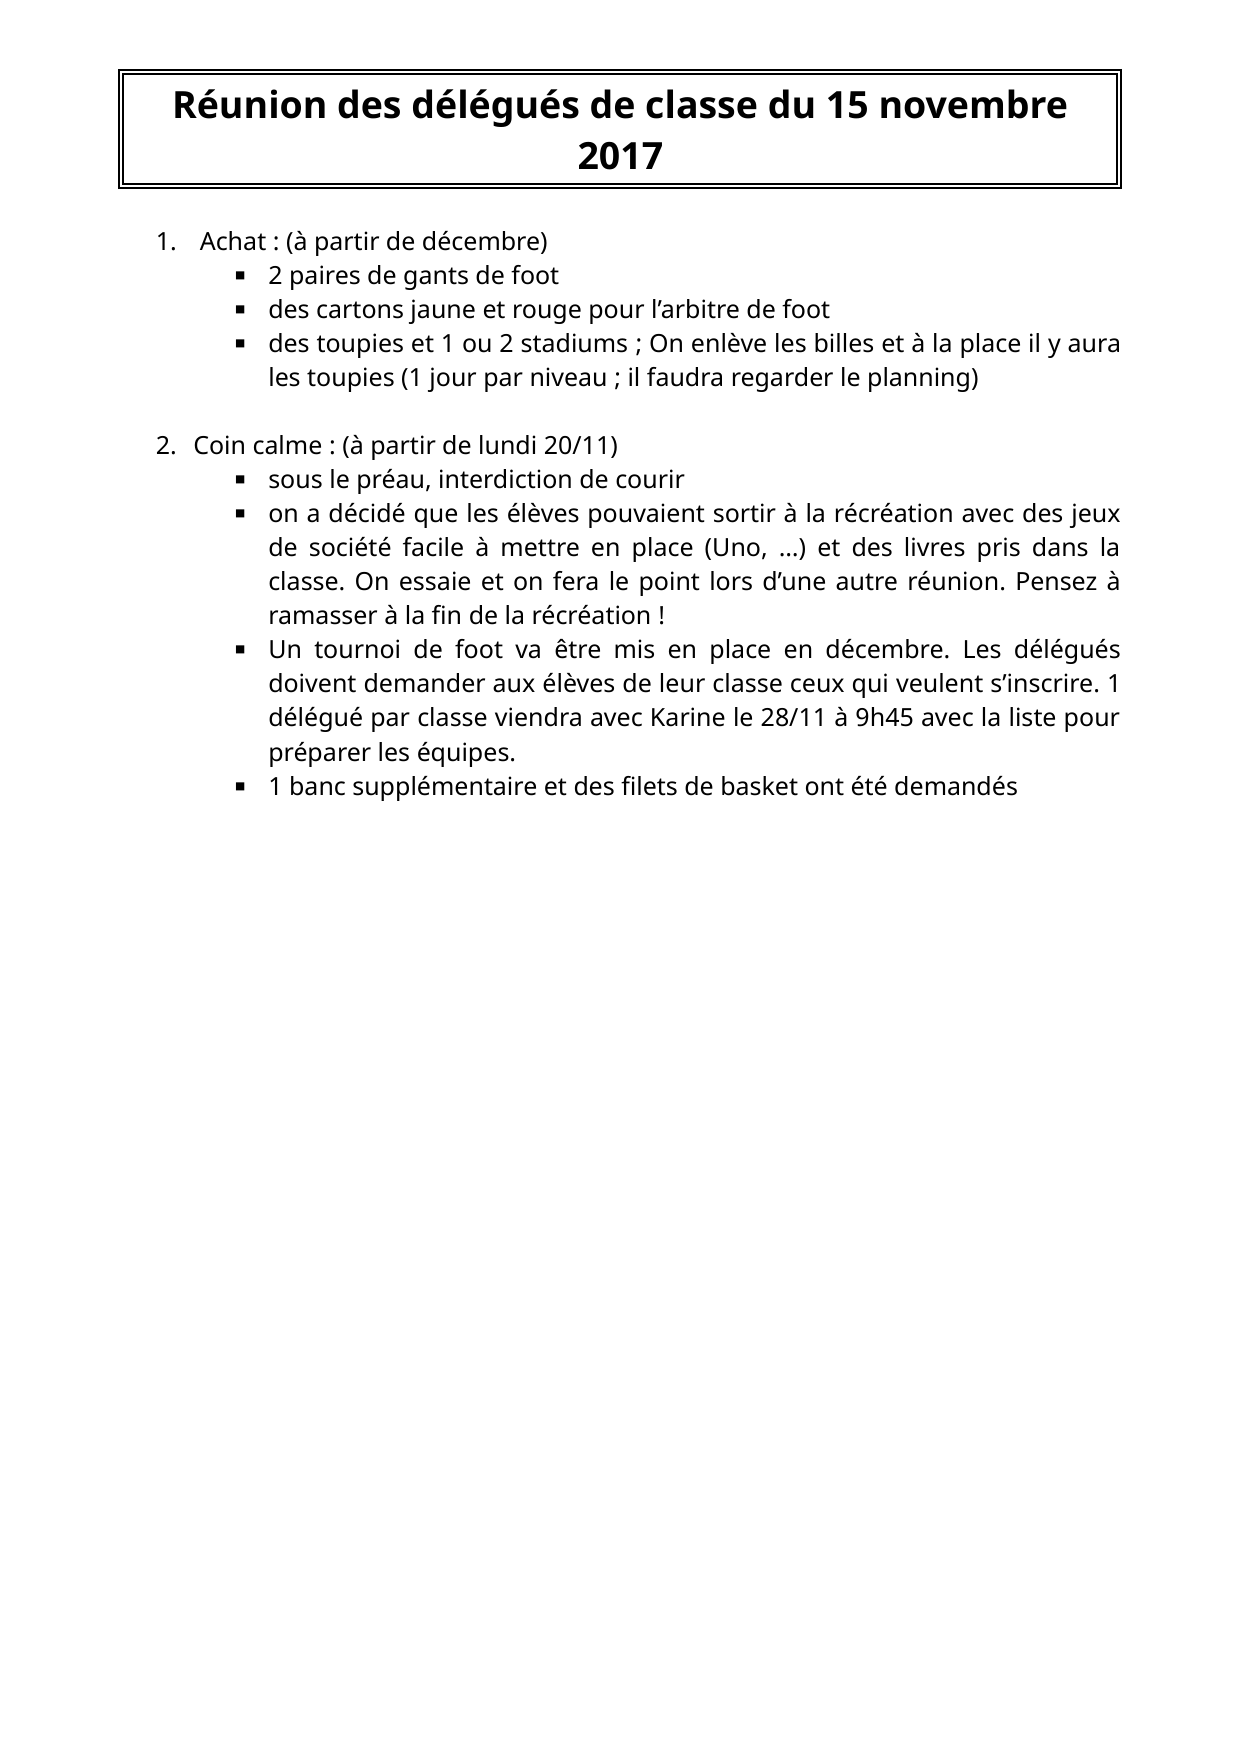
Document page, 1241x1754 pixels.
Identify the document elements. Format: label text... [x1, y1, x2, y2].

list on a décidé que les élèves pouvaient sortir à la récréation avec des jeux de société facile à mettre en place (Uno, …) et des livres pris dans la classe. On essaie et on fera le point lors d’une autre réunion. Pensez à ramasser à la fin de la récréation ! [231, 496, 1122, 632]
list sous le préau, interdiction de courir [231, 462, 1122, 496]
list Achat : (à partir de décembre) [156, 223, 1122, 257]
list 1 banc supplémentaire et des filets de basket ont été demandés [231, 768, 1122, 802]
list Un tournoi de foot va être mis en place en décembre. Les délégués doivent demander aux élèves de leur classe ceux qui veulent s’inscrire. 1 délégué par classe viendra avec Karine le 28/11 à 9h45 avec la liste pour préparer les équipes. [231, 632, 1122, 768]
list des cartons jaune et rouge pour l’arbitre de foot [231, 291, 1122, 325]
list des toupies et 1 ou 2 stadiums ; On enlève les billes et à la place il y aura les toupies (1 jour par niveau ; il faudra regarder le planning) [231, 325, 1122, 393]
list 2 paires de gants de foot [231, 257, 1122, 291]
list Coin calme : (à partir de lundi 20/11) [156, 428, 1122, 462]
